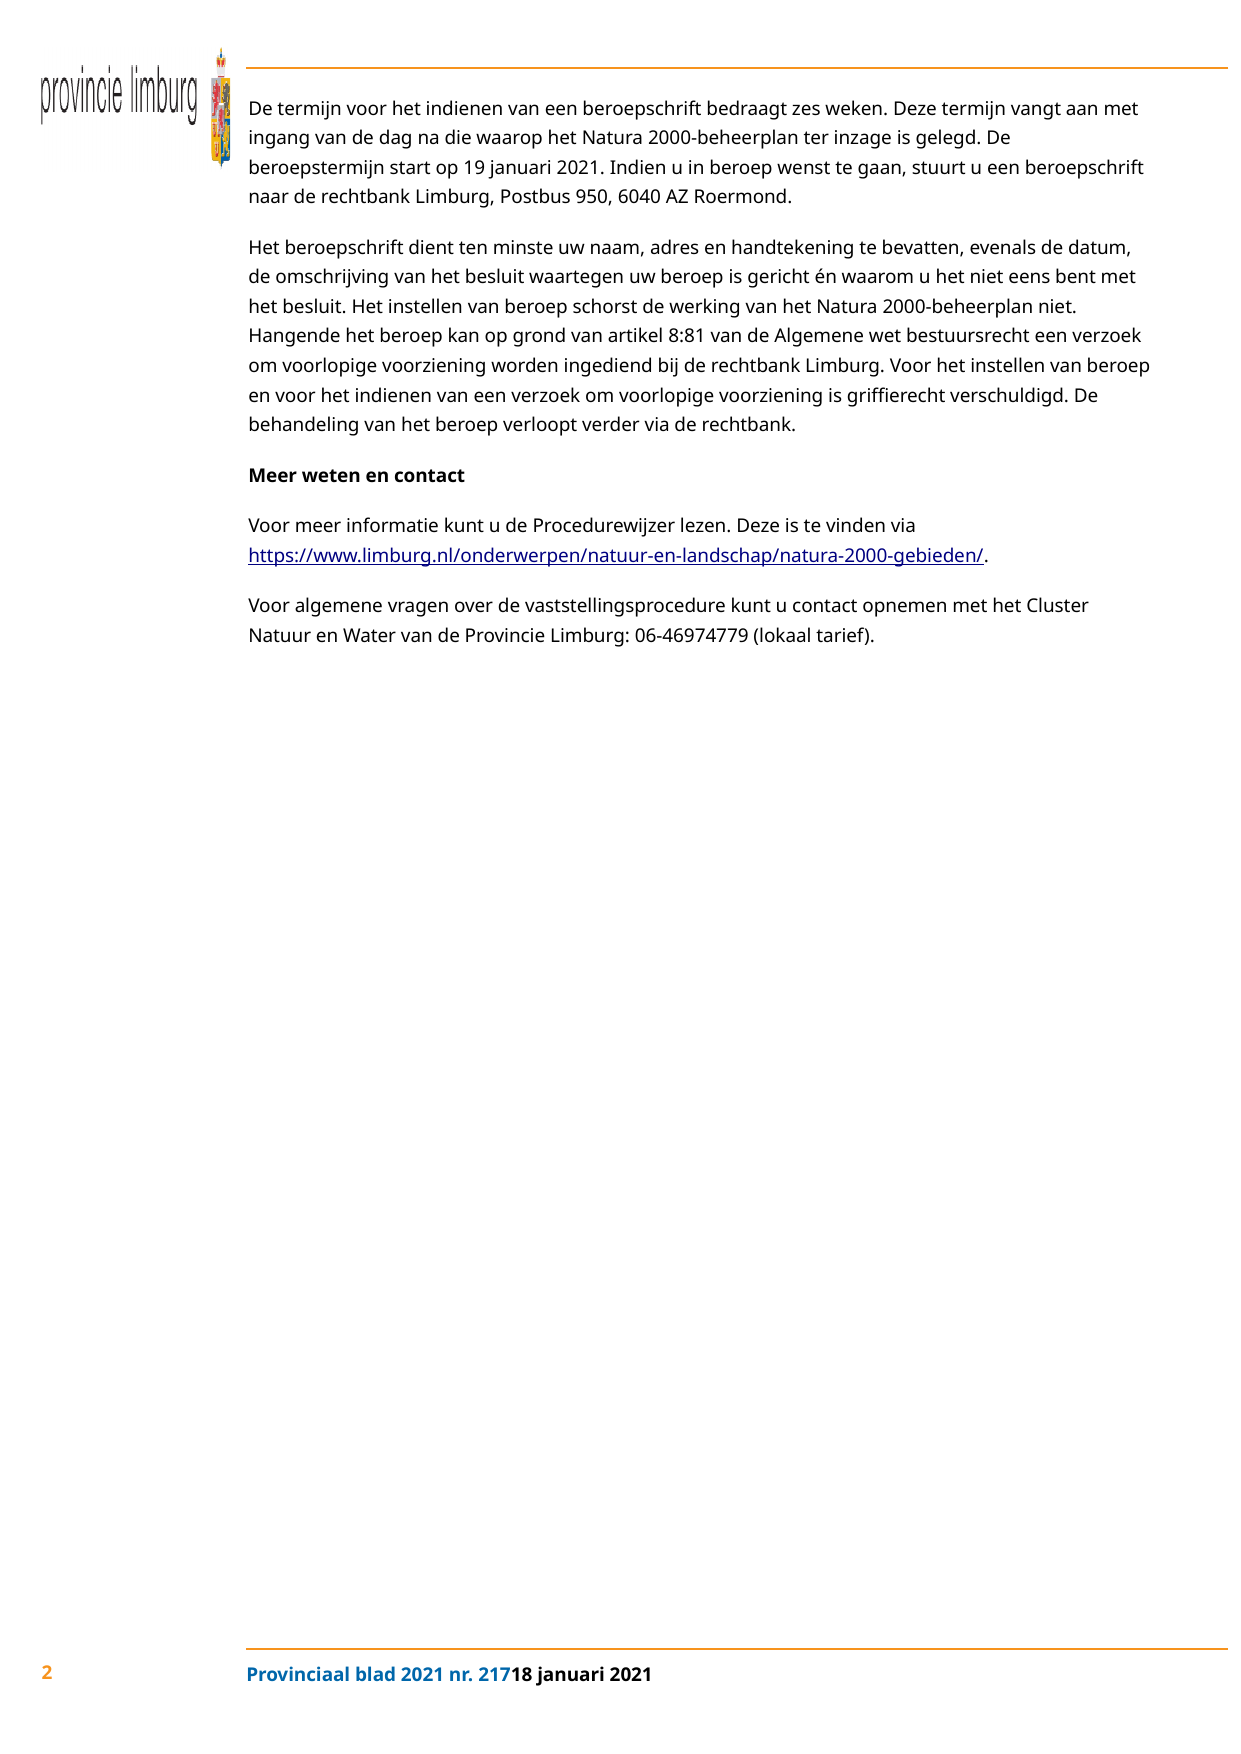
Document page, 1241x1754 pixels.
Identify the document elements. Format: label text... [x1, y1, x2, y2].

text Voor meer informatie kunt u de Procedurewijzer lezen. Deze is te vinden via https://www.limburg.nl/onderwerpen/natuur-en-landschap/natura-2000-gebieden/. [248, 512, 1152, 568]
text Voor algemene vragen over de vaststellingsprocedure kunt u contact opnemen met het Cluster Natuur en Water van de Provincie Limburg: 06-46974779 (lokaal tarief). [248, 592, 1152, 648]
text Het beroepschrift dient ten minste uw naam, adres en handtekening te bevatten, evenals de datum, de omschrijving van het besluit waartegen uw beroep is gericht én waarom u het niet eens bent met het besluit. Het instellen van beroep schorst de werking van het Natura 2000-beheerplan niet. Hangende het beroep kan op grond van artikel 8:81 van de Algemene wet bestuursrecht een verzoek om voorlopige voorziening worden ingediend bij de rechtbank Limburg. Voor het instellen van beroep en voor het indienen van een verzoek om voorlopige voorziening is griffierecht verschuldigd. De behandeling van het beroep verloopt verder via de rechtbank. [248, 234, 1152, 437]
text De termijn voor het indienen van een beroepschrift bedraagt zes weken. Deze termijn vangt aan met ingang van de dag na die waarop het Natura 2000-beheerplan ter inzage is gelegd. De beroepstermijn start op 19 januari 2021. Indien u in beroep wenst te gaan, stuurt u een beroepschrift naar de rechtbank Limburg, Postbus 950, 6040 AZ Roermond. [248, 95, 1152, 209]
text Meer weten en contact [248, 462, 1152, 488]
picture [41, 47, 231, 172]
